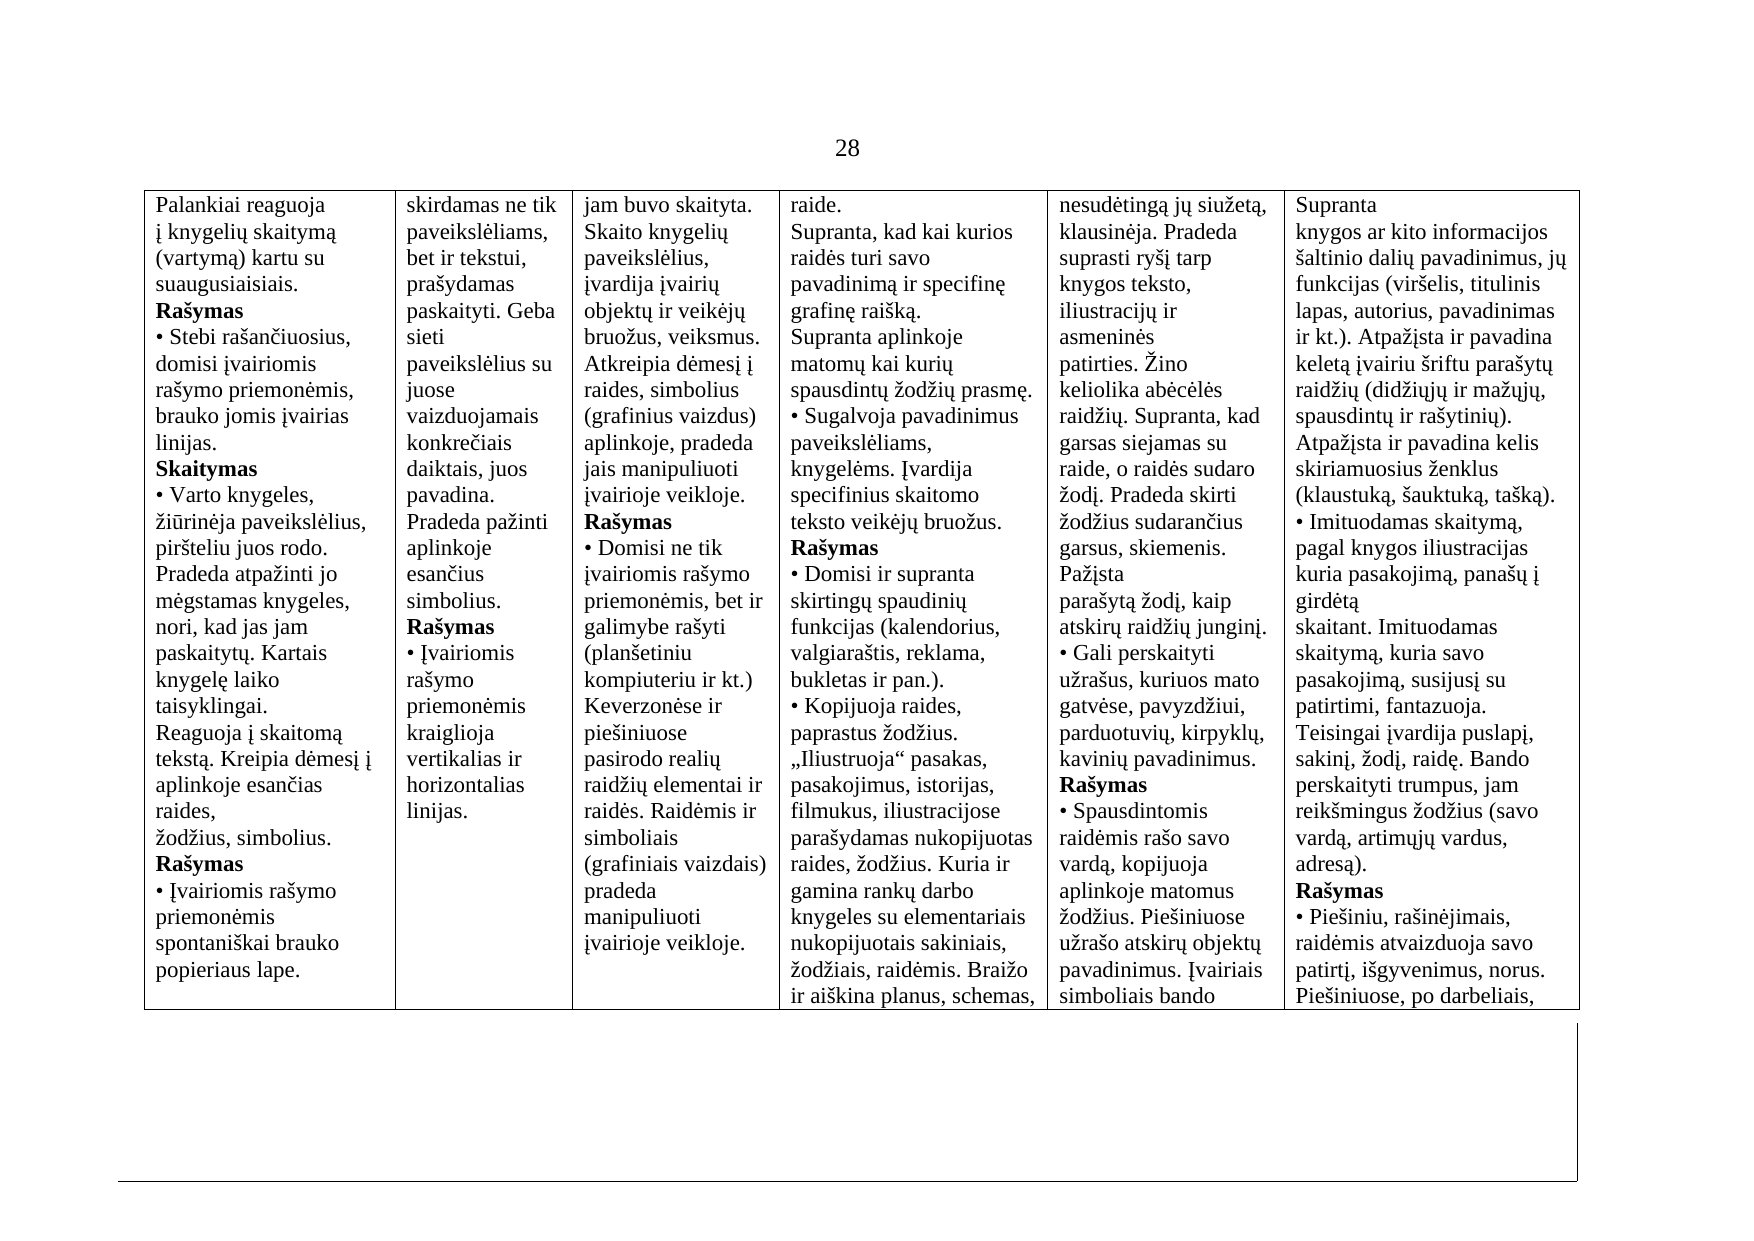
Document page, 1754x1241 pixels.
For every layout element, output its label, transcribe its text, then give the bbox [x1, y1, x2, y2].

table_cell Supranta knygos ar kito informacijos šaltinio dalių pavadinimus, jų funkcijas (viršelis, titulinis lapas, autorius, pavadinimas ir kt.). Atpažįsta ir pavadina keletą įvairiu šriftu parašytų raidžių (didžiųjų ir mažųjų, spausdintų ir rašytinių). Atpažįsta ir pavadina kelis skiriamuosius ženklus (klaustuką, šauktuką, tašką). • Imituodamas skaitymą, pagal knygos iliustracijas kuria pasakojimą, panašų į girdėtą skaitant. Imituodamas skaitymą, kuria savo pasakojimą, susijusį su patirtimi, fantazuoja. Teisingai įvardija puslapį, sakinį, žodį, raidę. Bando perskaityti trumpus, jam reikšmingus žodžius (savo vardą, artimųjų vardus, adresą). Rašymas • Piešiniu, rašinėjimais, raidėmis atvaizduoja savo patirtį, išgyvenimus, norus. Piešiniuose, po darbeliais, [1285, 191, 1579, 1008]
table_cell nesudėtingą jų siužetą, klausinėja. Pradeda suprasti ryšį tarp knygos teksto, iliustracijų ir asmeninės patirties. Žino keliolika abėcėlės raidžių. Supranta, kad garsas siejamas su raide, o raidės sudaro žodį. Pradeda skirti žodžius sudarančius garsus, skiemenis. Pažįsta parašytą žodį, kaip atskirų raidžių junginį. • Gali perskaityti užrašus, kuriuos mato gatvėse, pavyzdžiui, parduotuvių, kirpyklų, kavinių pavadinimus. Rašymas • Spausdintomis raidėmis rašo savo vardą, kopijuoja aplinkoje matomus žodžius. Piešiniuose užrašo atskirų objektų pavadinimus. Įvairiais simboliais bando [1048, 191, 1284, 1008]
table_cell skirdamas ne tik paveikslėliams, bet ir tekstui, prašydamas paskaityti. Geba sieti paveikslėlius su juose vaizduojamais konkrečiais daiktais, juos pavadina. Pradeda pažinti aplinkoje esančius simbolius. Rašymas • Įvairiomis rašymo priemonėmis kraiglioja vertikalias ir horizontalias linijas. [396, 191, 572, 1008]
table_cell jam buvo skaityta. Skaito knygelių paveikslėlius, įvardija įvairių objektų ir veikėjų bruožus, veiksmus. Atkreipia dėmesį į raides, simbolius (grafinius vaizdus) aplinkoje, pradeda jais manipuliuoti įvairioje veikloje. Rašymas • Domisi ne tik įvairiomis rašymo priemonėmis, bet ir galimybe rašyti (planšetiniu kompiuteriu ir kt.) Keverzonėse ir piešiniuose pasirodo realių raidžių elementai ir raidės. Raidėmis ir simboliais (grafiniais vaizdais) pradeda manipuliuoti įvairioje veikloje. [573, 191, 779, 1008]
table_cell raide. Supranta, kad kai kurios raidės turi savo pavadinimą ir specifinę grafinę raišką. Supranta aplinkoje matomų kai kurių spausdintų žodžių prasmę. • Sugalvoja pavadinimus paveikslėliams, knygelėms. Įvardija specifinius skaitomo teksto veikėjų bruožus. Rašymas • Domisi ir supranta skirtingų spaudinių funkcijas (kalendorius, valgiaraštis, reklama, bukletas ir pan.). • Kopijuoja raides, paprastus žodžius. „Iliustruoja“ pasakas, pasakojimus, istorijas, filmukus, iliustracijose parašydamas nukopijuotas raides, žodžius. Kuria ir gamina rankų darbo knygeles su elementariais nukopijuotais sakiniais, žodžiais, raidėmis. Braižo ir aiškina planus, schemas, [780, 191, 1047, 1008]
table_cell Palankiai reaguoja į knygelių skaitymą (vartymą) kartu su suaugusiaisiais. Rašymas • Stebi rašančiuosius, domisi įvairiomis rašymo priemonėmis, brauko jomis įvairias linijas. Skaitymas • Varto knygeles, žiūrinėja paveikslėlius, piršteliu juos rodo. Pradeda atpažinti jo mėgstamas knygeles, nori, kad jas jam paskaitytų. Kartais knygelę laiko taisyklingai. Reaguoja į skaitomą tekstą. Kreipia dėmesį į aplinkoje esančias raides, žodžius, simbolius. Rašymas • Įvairiomis rašymo priemonėmis spontaniškai brauko popieriaus lape. [145, 191, 395, 1008]
